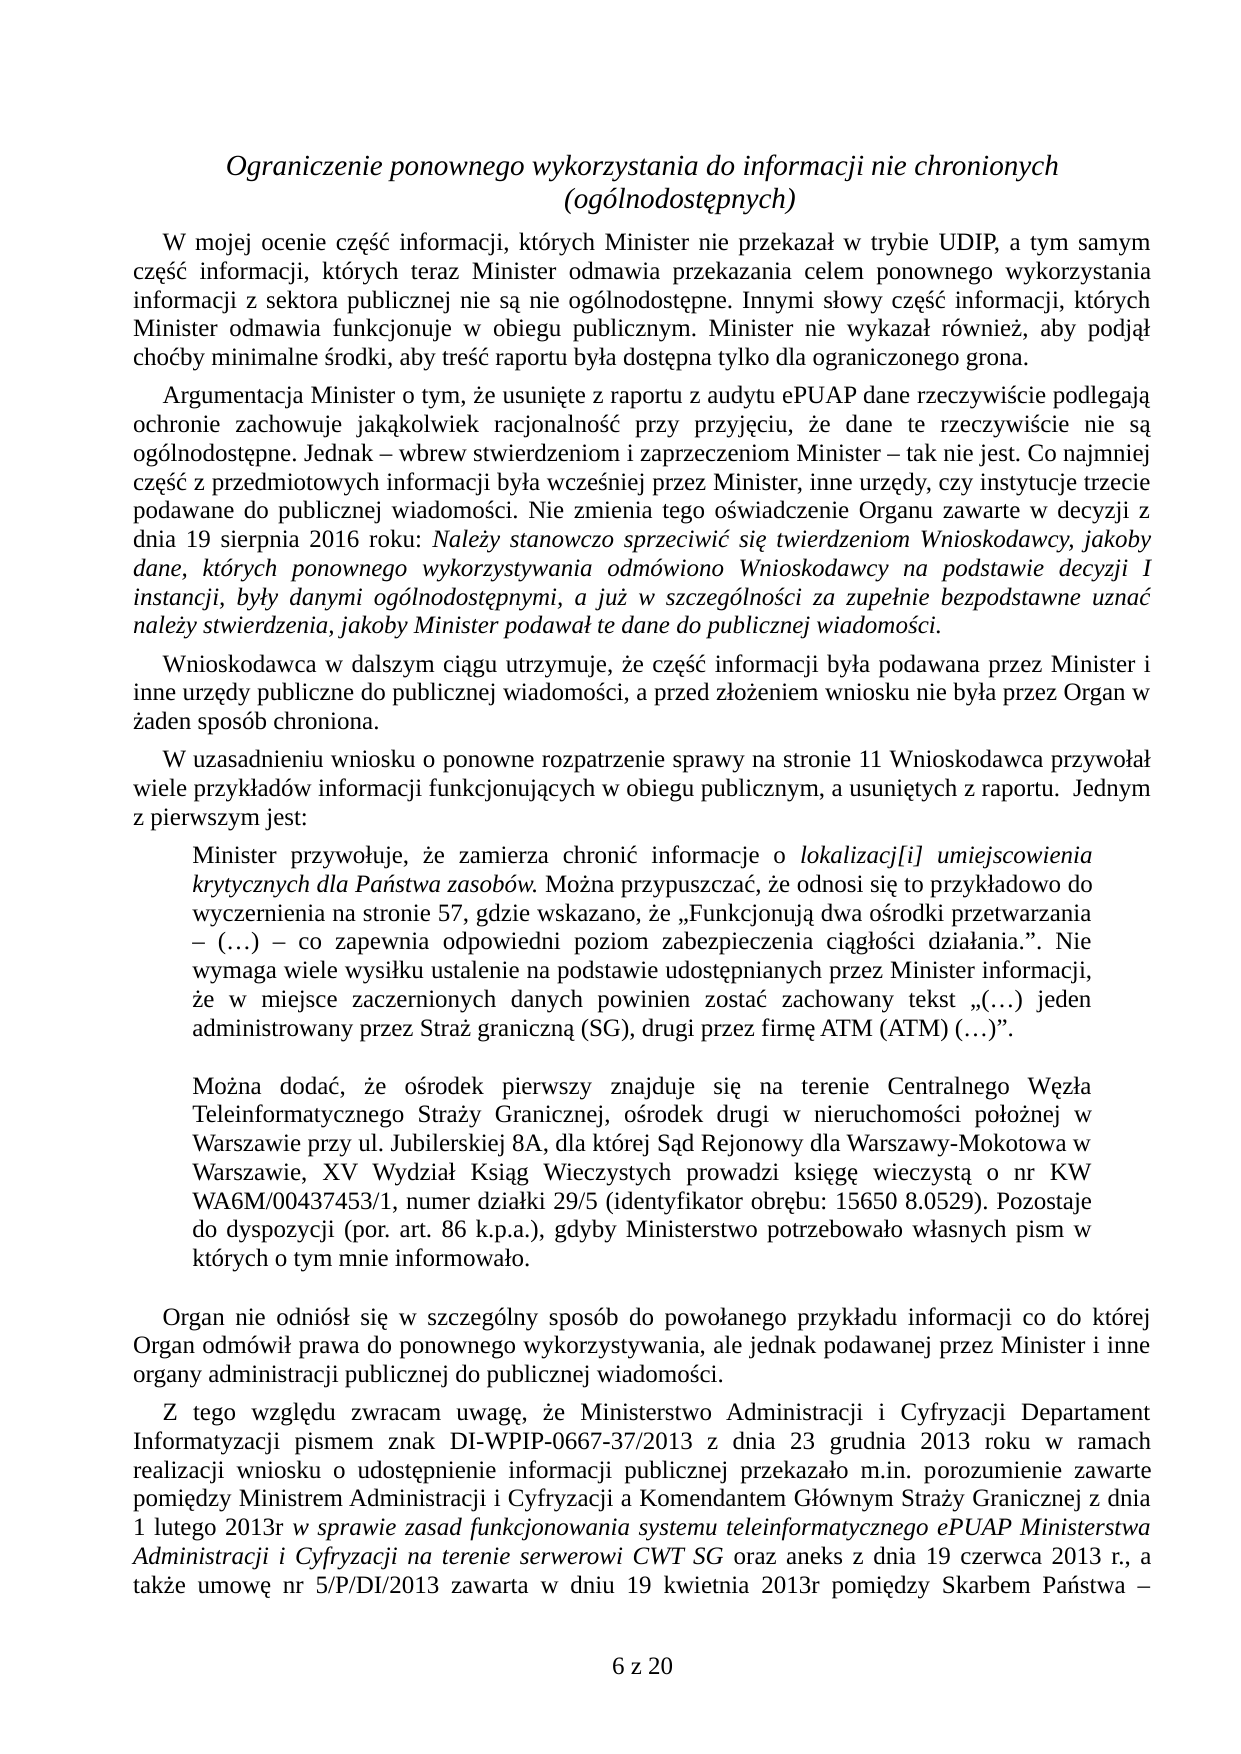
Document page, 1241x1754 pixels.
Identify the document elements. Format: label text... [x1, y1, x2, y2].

text Wnioskodawca w dalszym ciągu utrzymuje, że część informacji była podawana przez Minister i inne urzędy publiczne do publicznej wiadomości, a przed złożeniem wniosku nie była przez Organ w żaden sposób chroniona. [133, 649, 1152, 735]
text Z tego względu zwracam uwagę, że Ministerstwo Administracji i Cyfryzacji Departament Informatyzacji pismem znak DI-WPIP-0667-37/2013 z dnia 23 grudnia 2013 roku w ramach realizacji wniosku o udostępnienie informacji publicznej przekazało m.in. porozumienie zawarte pomiędzy Ministrem Administracji i Cyfryzacji a Komendantem Głównym Straży Granicznej z dnia 1 lutego 2013r w sprawie zasad funkcjonowania systemu teleinformatycznego ePUAP Ministerstwa Administracji i Cyfryzacji na terenie serwerowi CWT SG oraz aneks z dnia 19 czerwca 2013 r., a także umowę nr 5/P/DI/2013 zawarta w dniu 19 kwietnia 2013r pomiędzy Skarbem Państwa – [133, 1397, 1152, 1598]
text Organ nie odniósł się w szczególny sposób do powołanego przykładu informacji co do której Organ odmówił prawa do ponownego wykorzystywania, ale jednak podawanej przez Minister i inne organy administracji publicznej do publicznej wiadomości. [133, 1302, 1152, 1388]
subtitle Ograniczenie ponownego wykorzystania do informacji nie chronionych (ogólnodostępnych) [133, 148, 1152, 215]
text Argumentacja Minister o tym, że usunięte z raportu z audytu ePUAP dane rzeczywiście podlegają ochronie zachowuje jakąkolwiek racjonalność przy przyjęciu, że dane te rzeczywiście nie są ogólnodostępne. Jednak – wbrew stwierdzeniom i zaprzeczeniom Minister – tak nie jest. Co najmniej część z przedmiotowych informacji była wcześniej przez Minister, inne urzędy, czy instytucje trzecie podawane do publicznej wiadomości. Nie zmienia tego oświadczenie Organu zawarte w decyzji z dnia 19 sierpnia 2016 roku: Należy stanowczo sprzeciwić się twierdzeniom Wnioskodawcy, jakoby dane, których ponownego wykorzystywania odmówiono Wnioskodawcy na podstawie decyzji I instancji, były danymi ogólnodostępnymi, a już w szczególności za zupełnie bezpodstawne uznać należy stwierdzenia, jakoby Minister podawał te dane do publicznej wiadomości. [133, 380, 1152, 639]
text W uzasadnieniu wniosku o ponowne rozpatrzenie sprawy na stronie 11 Wnioskodawca przywołał wiele przykładów informacji funkcjonujących w obiegu publicznym, a usuniętych z raportu. Jednym z pierwszym jest: [133, 744, 1152, 831]
text W mojej ocenie część informacji, których Minister nie przekazał w trybie UDIP, a tym samym część informacji, których teraz Minister odmawia przekazania celem ponownego wykorzystania informacji z sektora publicznej nie są nie ogólnodostępne. Innymi słowy część informacji, których Minister odmawia funkcjonuje w obiegu publicznym. Minister nie wykazał również, aby podjął choćby minimalne środki, aby treść raportu była dostępna tylko dla ograniczonego grona. [133, 227, 1152, 371]
text Minister przywołuje, że zamierza chronić informacje o lokalizacj[i] umiejscowienia krytycznych dla Państwa zasobów. Można przypuszczać, że odnosi się to przykładowo do wyczernienia na stronie 57, gdzie wskazano, że „Funkcjonują dwa ośrodki przetwarzania – (…) – co zapewnia odpowiedni poziom zabezpieczenia ciągłości działania.”. Nie wymaga wiele wysiłku ustalenie na podstawie udostępnianych przez Minister informacji, że w miejsce zaczernionych danych powinien zostać zachowany tekst „(…) jeden administrowany przez Straż graniczną (SG), drugi przez firmę ATM (ATM) (…)”. [192, 840, 1093, 1041]
text Można dodać, że ośrodek pierwszy znajduje się na terenie Centralnego Węzła Teleinformatycznego Straży Granicznej, ośrodek drugi w nieruchomości położnej w Warszawie przy ul. Jubilerskiej 8A, dla której Sąd Rejonowy dla Warszawy-Mokotowa w Warszawie, XV Wydział Ksiąg Wieczystych prowadzi księgę wieczystą o nr KW WA6M/00437453/1, numer działki 29/5 (identyfikator obrębu: 15650 8.0529). Pozostaje do dyspozycji (por. art. 86 k.p.a.), gdyby Ministerstwo potrzebowało własnych pism w których o tym mnie informowało. [192, 1071, 1093, 1272]
